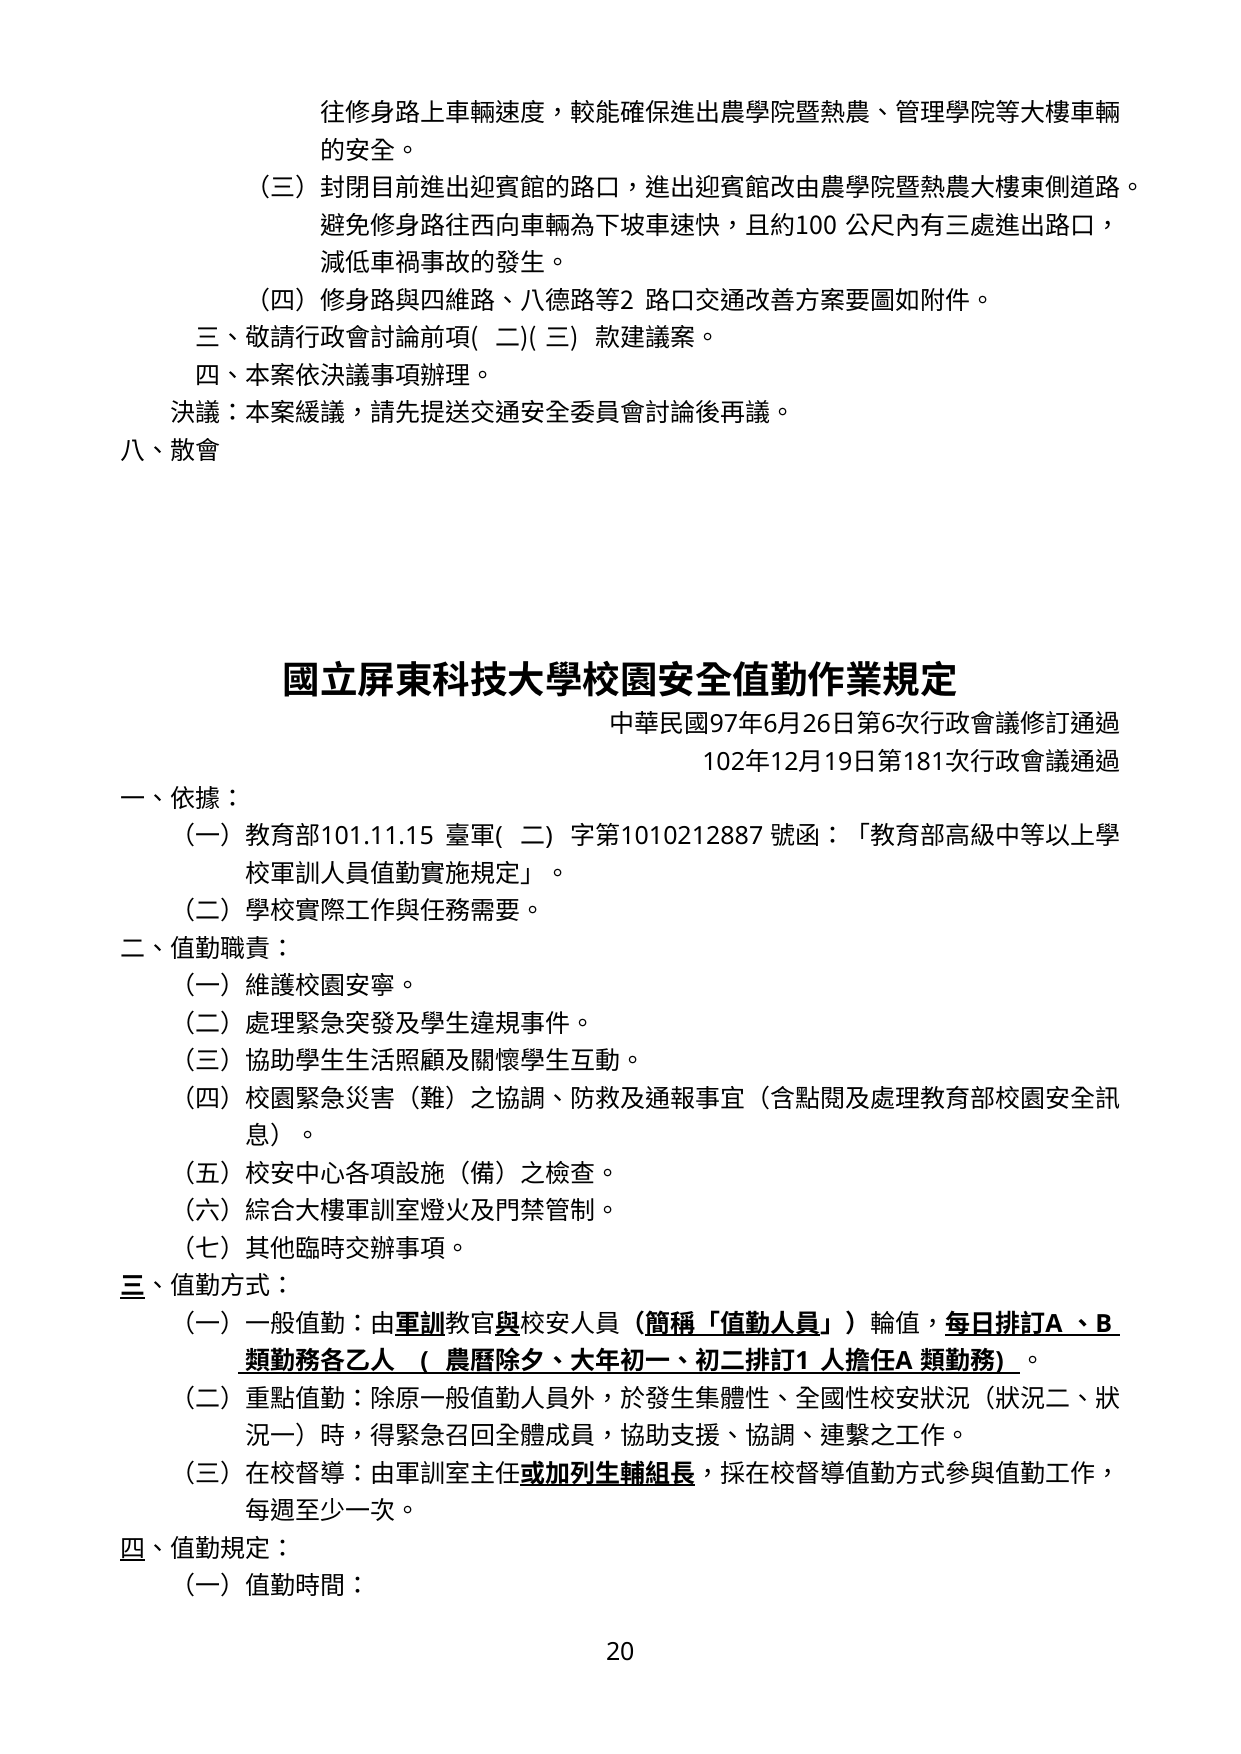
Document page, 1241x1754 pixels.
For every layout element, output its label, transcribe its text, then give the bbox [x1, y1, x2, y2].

text 四、值勤規定： [120, 1528, 1120, 1565]
text （一）一般值勤：由軍訓教官與校安人員（簡稱「值勤人員」）輪值，每日排訂A、B類勤務各乙人 (農曆除夕、大年初一、初二排訂1人擔任A類勤務)。 [164, 1303, 1120, 1378]
text 三、值勤方式： [120, 1265, 1120, 1303]
text 往修身路上車輛速度，較能確保進出農學院暨熱農、管理學院等大樓車輛的安全。 [238, 92, 1120, 167]
text 四、本案依決議事項辦理。 [120, 355, 1120, 392]
text （五）校安中心各項設施（備）之檢查。 [164, 1153, 1120, 1190]
text （一）教育部101.11.15臺軍(二)字第1010212887號函：「教育部高級中等以上學校軍訓人員值勤實施規定」。 [164, 815, 1120, 890]
text （四）修身路與四維路、八德路等2路口交通改善方案要圖如附件。 [238, 280, 1120, 317]
text （二）重點值勤：除原一般值勤人員外，於發生集體性、全國性校安狀況（狀況二、狀況一）時，得緊急召回全體成員，協助支援、協調、連繫之工作。 [164, 1378, 1120, 1453]
text （二）處理緊急突發及學生違規事件。 [164, 1003, 1120, 1040]
text 決議：本案緩議，請先提送交通安全委員會討論後再議。 [120, 392, 1120, 430]
text 102年12月19日第181次行政會議通過 [120, 740, 1120, 778]
text （四）校園緊急災害（難）之協調、防救及通報事宜（含點閱及處理教育部校園安全訊息）。 [164, 1078, 1120, 1153]
text 二、值勤職責： [120, 928, 1120, 965]
text （一）維護校園安寧。 [164, 965, 1120, 1003]
text （六）綜合大樓軍訓室燈火及門禁管制。 [164, 1190, 1120, 1228]
text （二）學校實際工作與任務需要。 [164, 890, 1120, 928]
text 中華民國97年6月26日第6次行政會議修訂通過 [120, 703, 1120, 740]
text （三）協助學生生活照顧及關懷學生互動。 [164, 1040, 1120, 1078]
text 國立屏東科技大學校園安全值勤作業規定 [120, 655, 1120, 703]
text 一、依據： [120, 778, 1120, 815]
text 八、散會 [120, 430, 1120, 467]
text （三）在校督導：由軍訓室主任或加列生輔組長，採在校督導值勤方式參與值勤工作，每週至少一次。 [164, 1453, 1120, 1528]
text （七）其他臨時交辦事項。 [164, 1228, 1120, 1265]
text 三、敬請行政會討論前項(二)(三)款建議案。 [120, 317, 1120, 355]
text （三）封閉目前進出迎賓館的路口，進出迎賓館改由農學院暨熱農大樓東側道路。避免修身路往西向車輛為下坡車速快，且約100公尺內有三處進出路口，減低車禍事故的發生。 [238, 167, 1120, 280]
text （一）值勤時間： [120, 1565, 1120, 1603]
